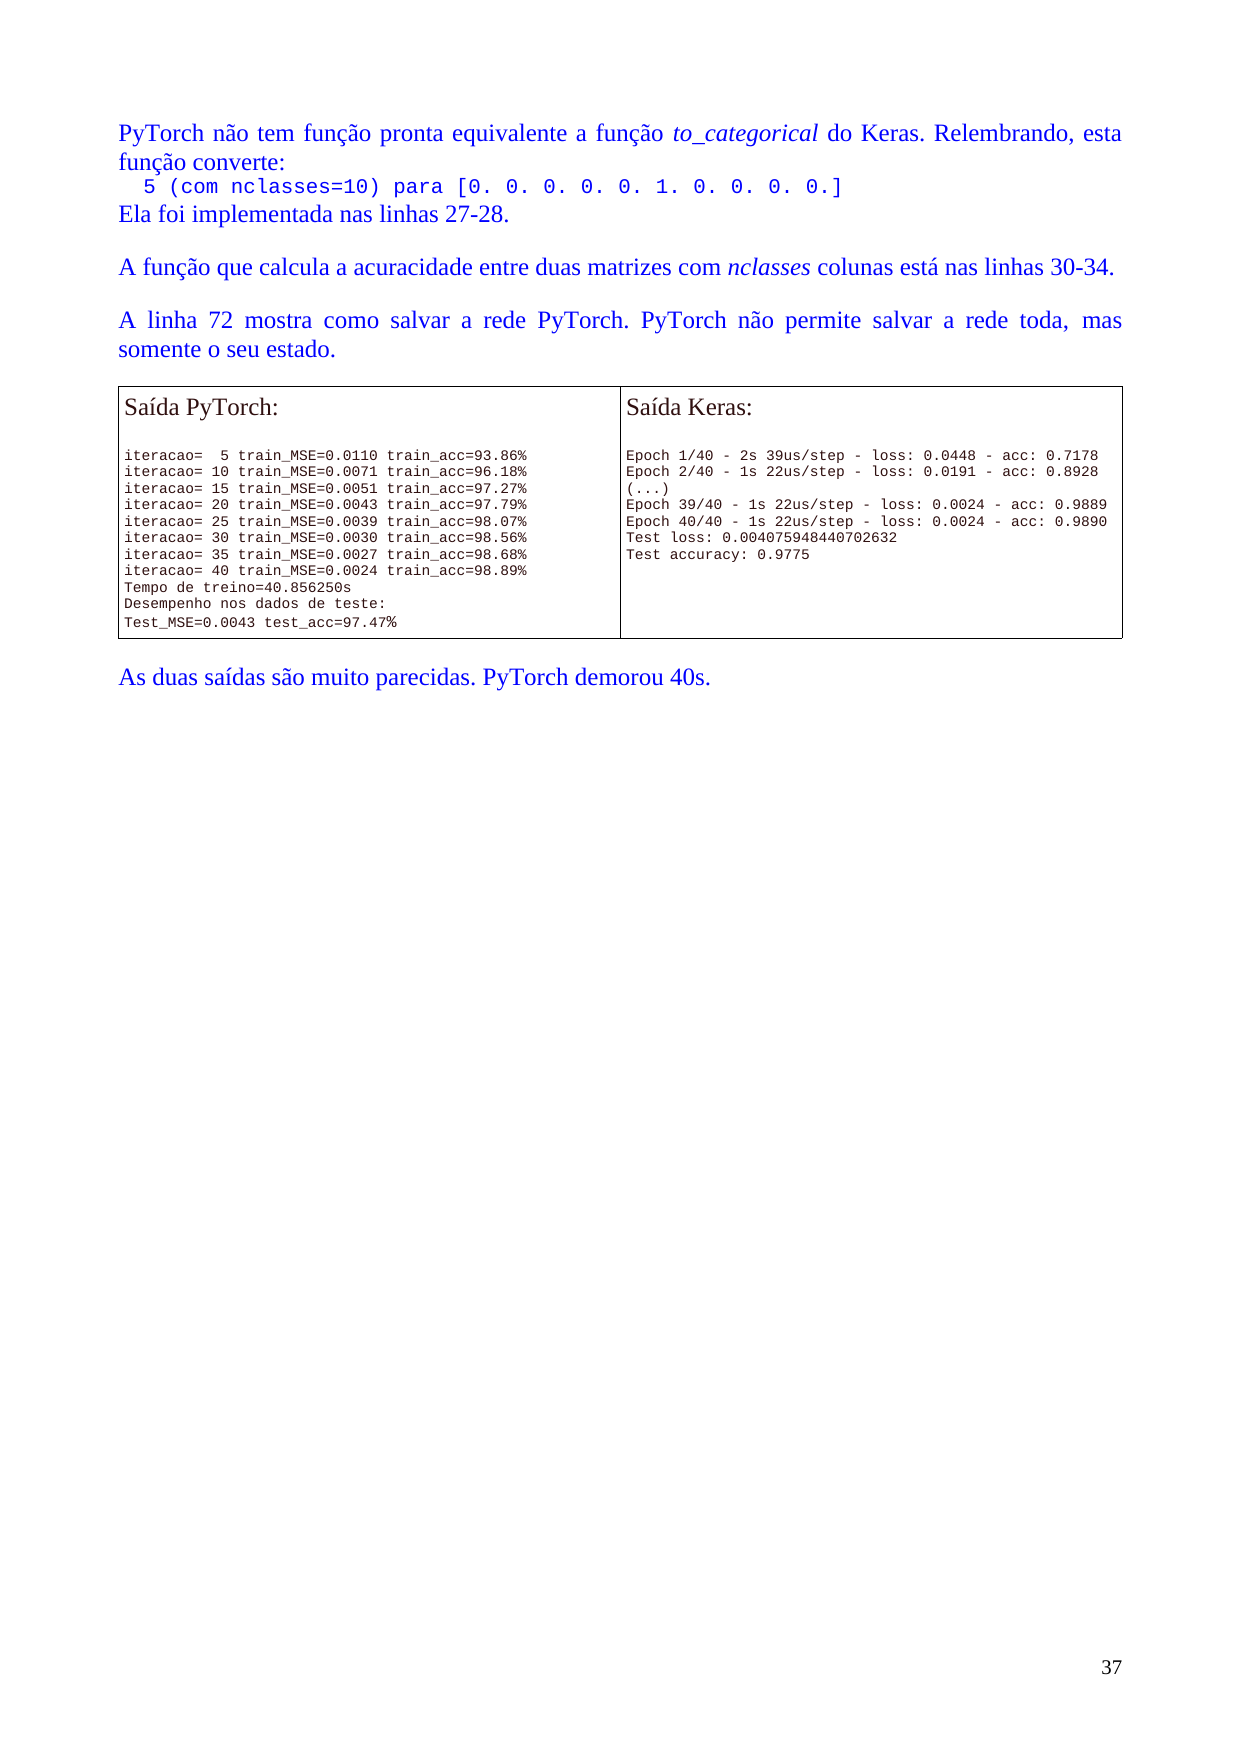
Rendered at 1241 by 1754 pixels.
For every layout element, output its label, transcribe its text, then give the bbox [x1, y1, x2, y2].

text PyTorch não tem função pronta equivalente a função to_categorical do Keras. Relembrando, esta função converte: [118, 118, 1122, 176]
text A linha 72 mostra como salvar a rede PyTorch. PyTorch não permite salvar a rede toda, mas somente o seu estado. [118, 305, 1122, 362]
text 5 (com nclasses=10) para [0. 0. 0. 0. 0. 1. 0. 0. 0. 0.] [118, 176, 1122, 199]
text As duas saídas são muito parecidas. PyTorch demorou 40s. [118, 662, 1122, 691]
text A função que calcula a acuracidade entre duas matrizes com nclasses colunas está nas linhas 30-34. [118, 252, 1122, 281]
text Ela foi implementada nas linhas 27-28. [118, 199, 1122, 228]
table_header Saída Keras: Epoch 1/40 - 2s 39us/step - loss: 0.0448 - acc: 0.7178 Epoch 2/40 - 1s 22us/step - loss: 0.0191 - acc: 0.8928 (...) Epoch 39/40 - 1s 22us/step - loss: 0.0024 - acc: 0.9889 Epoch 40/40 - 1s 22us/step - loss: 0.0024 - acc: 0.9890 Test loss: 0.004075948440702632 Test accuracy: 0.9775 [621, 387, 1122, 638]
table_header Saída PyTorch: iteracao= 5 train_MSE=0.0110 train_acc=93.86% iteracao= 10 train_MSE=0.0071 train_acc=96.18% iteracao= 15 train_MSE=0.0051 train_acc=97.27% iteracao= 20 train_MSE=0.0043 train_acc=97.79% iteracao= 25 train_MSE=0.0039 train_acc=98.07% iteracao= 30 train_MSE=0.0030 train_acc=98.56% iteracao= 35 train_MSE=0.0027 train_acc=98.68% iteracao= 40 train_MSE=0.0024 train_acc=98.89% Tempo de treino=40.856250s Desempenho nos dados de teste: Test_MSE=0.0043 test_acc=97.47% [119, 387, 620, 638]
